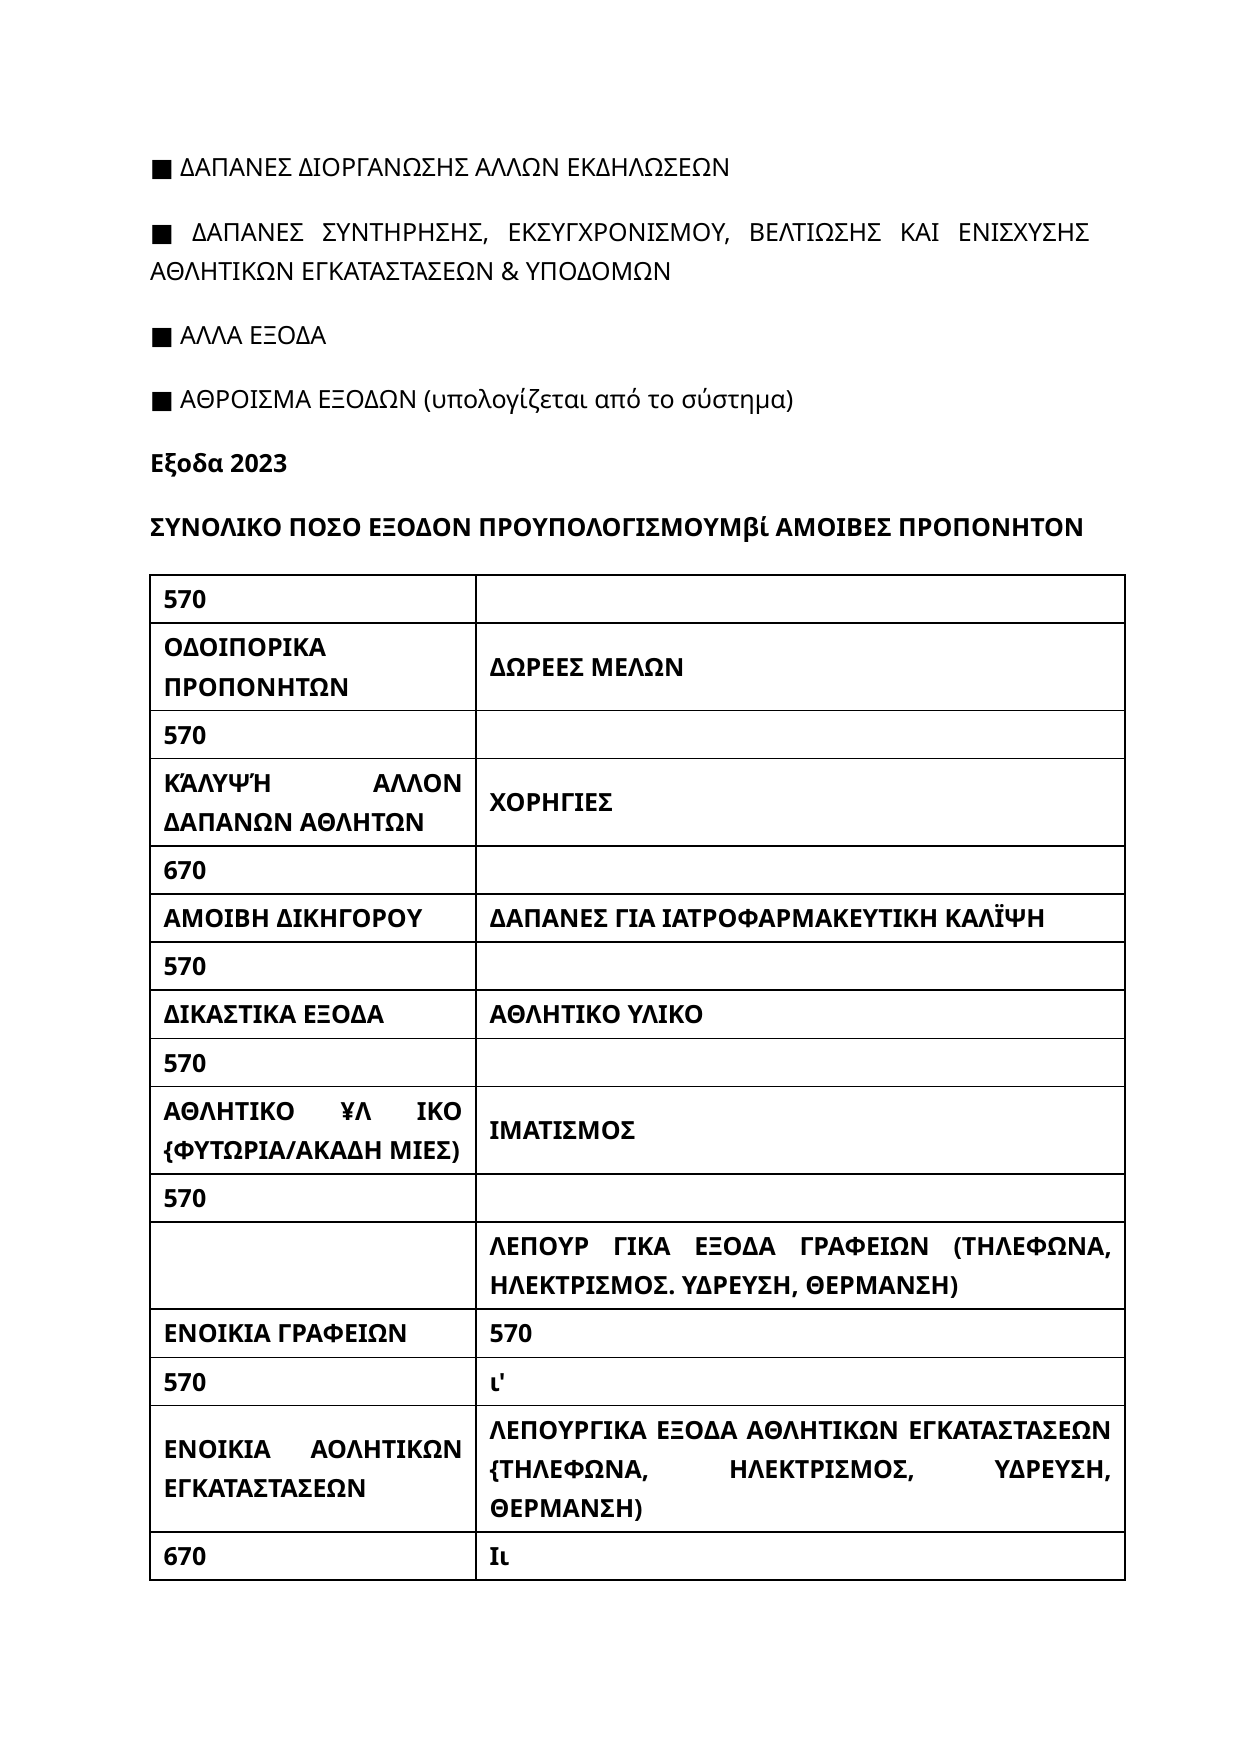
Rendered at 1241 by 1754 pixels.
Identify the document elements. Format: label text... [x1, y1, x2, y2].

table_cell ΛΕΠΟΥΡΓΙΚΑ ΕΞΟΔΑ ΑΘΛΗΤΙΚΩΝ ΕΓΚΑΤΑΣΤΑΣΕΩΝ {ΤΗΛΕΦΩΝΑ, ΗΛΕΚΤΡΙΣΜΟΣ, ΥΔΡΕΥΣΗ, ΘΕΡΜΑΝΣΗ) [477, 1406, 1124, 1531]
table_cell ΛΕΠΟΥΡ ΓΙΚΑ ΕΞΟΔΑ ΓΡΑΦΕΙΩΝ (ΤΗΛΕΦΩΝΑ, ΗΛΕΚΤΡΙΣΜΟΣ. ΥΔΡΕΥΣΗ, ΘΕΡΜΑΝΣΗ) [477, 1223, 1124, 1308]
table_header [477, 576, 1124, 622]
table_cell 570 [151, 711, 475, 758]
table_cell ΙΜΑΤΙΣΜΟΣ [477, 1087, 1124, 1173]
table_cell [477, 847, 1124, 893]
table_cell 570 [151, 1358, 475, 1404]
table_cell 570 [151, 1039, 475, 1086]
table_cell ΑΘΛΗΤΙΚΟ ΥΛΙΚΟ [477, 991, 1124, 1037]
table_cell [477, 1175, 1124, 1221]
table_cell Ιι [477, 1533, 1124, 1579]
table_cell ΑΜΟΙΒΗ ΔΙΚΗΓΟΡΟΥ [151, 895, 475, 941]
text ■ ΔΑΠΑΝΕΣ ΣΥΝΤΗΡΗΣΗΣ, ΕΚΣΥΓΧΡΟΝΙΣΜΟΥ, ΒΕΛΤΙΩΣΗΣ ΚΑΙ ΕΝΙΣΧΥΣΗΣ ΑΘΛΗΤΙΚΩΝ ΕΓΚΑΤΑΣΤΑΣΕΩΝ & ΥΠΟΔΟΜΩΝ [150, 214, 1090, 287]
table_cell ΟΔΟΙΠΟΡΙΚΑ ΠΡΟΠΟΝΗΤΩΝ [151, 624, 475, 709]
table_cell ΔΑΠΑΝΕΣ ΓΙΑ ΙΑΤΡΟΦΑΡΜΑΚΕΥΤΙΚΗ ΚΑΛΪΨΗ [477, 895, 1124, 941]
table_cell [477, 943, 1124, 989]
table_cell ΔΩΡΕΕΣ ΜΕΛΩΝ [477, 624, 1124, 709]
table_cell 570 [151, 1175, 475, 1221]
text ■ ΔΑΠΑΝΕΣ ΔΙΟΡΓΑΝΩΣΗΣ ΑΛΛΩΝ ΕΚΔΗΛΩΣΕΩΝ [150, 150, 1090, 184]
text ΣΥΝΟΛΙΚΟ ΠΟΣΟ ΕΞΟΔΟΝ ΠΡΟΥΠΟΛΟΓΙΣΜΟΥΜβί ΑΜΟΙΒΕΣ ΠΡΟΠΟΝΗΤΟΝ [150, 510, 1090, 544]
table_cell ΕΝΟΙΚΙΑ ΑΟΛΗΤΙΚΩΝ ΕΓΚΑΤΑΣΤΑΣΕΩΝ [151, 1406, 475, 1531]
table_cell [477, 711, 1124, 758]
text ■ ΑΛΛΑ ΕΞΟΔΑ [150, 317, 1090, 352]
text Εξοδα 2023 [150, 446, 1090, 480]
table_cell 670 [151, 1533, 475, 1579]
table_cell ΚΆΛΥΨΉ ΑΛΛΟΝ ΔΑΠΑΝΩΝ ΑΘΛΗΤΩΝ [151, 759, 475, 845]
table_cell 570 [477, 1310, 1124, 1356]
table_header 570 [151, 576, 475, 622]
table_cell 670 [151, 847, 475, 893]
table_cell ΔΙΚΑΣΤΙΚΑ ΕΞΟΔΑ [151, 991, 475, 1037]
table_cell ΧΟΡΗΓΙΕΣ [477, 759, 1124, 845]
table_cell 570 [151, 943, 475, 989]
table_cell [151, 1223, 475, 1308]
table_cell ΕΝΟΙΚΙΑ ΓΡΑΦΕΙΩΝ [151, 1310, 475, 1356]
text ■ ΑΘΡΟΙΣΜΑ ΕΞΟΔΩΝ (υπολογίζεται από το σύστημα) [150, 382, 1090, 416]
table_cell ΑΘΛΗΤΙΚΟ ¥Λ ΙΚΟ {ΦΥΤΩΡΙΑ/ΑΚΑΔΗ ΜΙΕΣ) [151, 1087, 475, 1173]
table_cell ι' [477, 1358, 1124, 1404]
table_cell [477, 1039, 1124, 1086]
